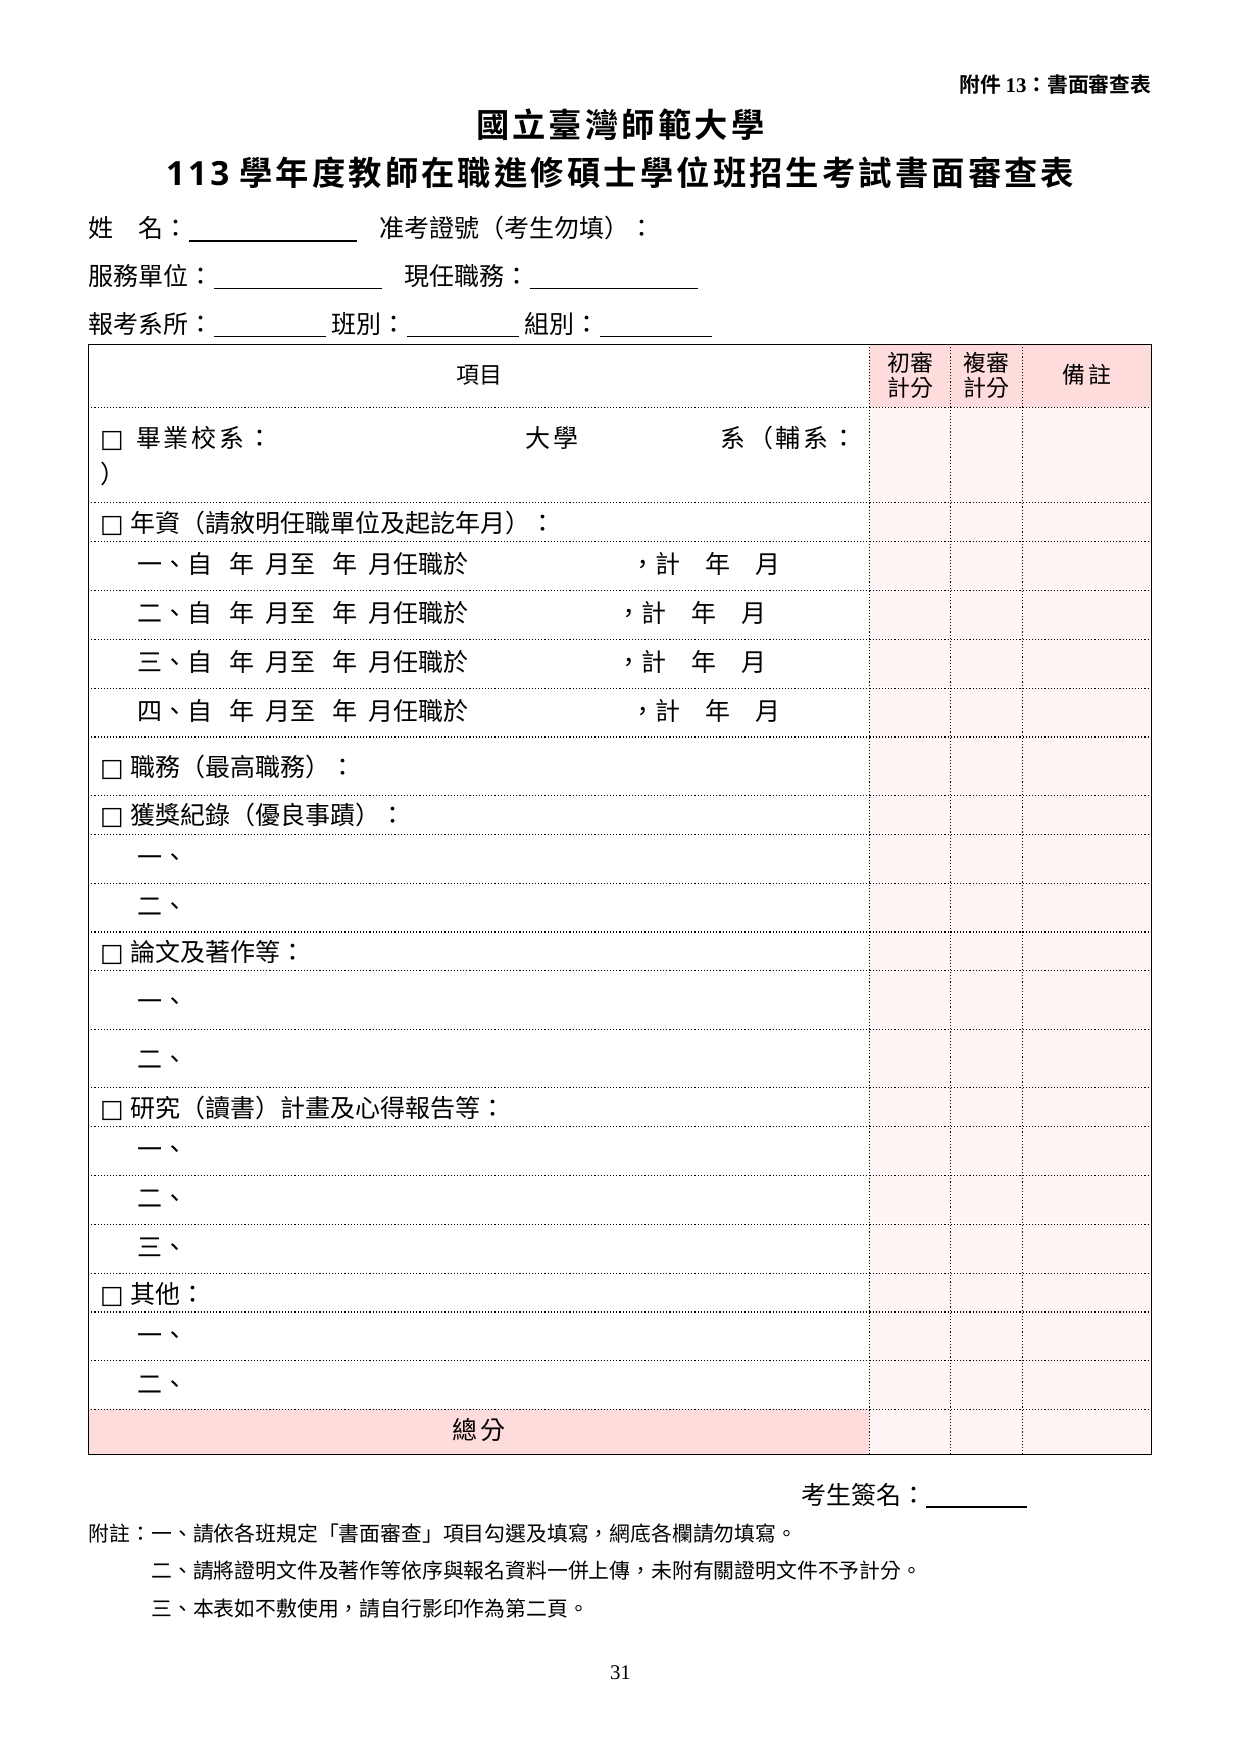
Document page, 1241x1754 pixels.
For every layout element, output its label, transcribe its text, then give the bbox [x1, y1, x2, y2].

table_cell [869, 639, 950, 687]
table_cell [950, 1087, 1022, 1126]
table_cell [869, 502, 950, 541]
text 報考系所： 班別： 組別： [89, 312, 1152, 339]
table_cell [869, 1087, 950, 1126]
table_cell [1022, 1126, 1151, 1174]
table_cell [1022, 639, 1151, 687]
table_cell [950, 1273, 1022, 1311]
table_cell [1022, 1409, 1151, 1454]
table_cell 一、 [89, 1311, 869, 1360]
table_cell [950, 639, 1022, 687]
table_cell □ 職務（最高職務）： [89, 736, 869, 794]
table_cell [950, 1126, 1022, 1174]
table_cell [1022, 834, 1151, 882]
table_cell 二、 [89, 1360, 869, 1409]
table_cell 一、 [89, 1126, 869, 1174]
table_cell [869, 736, 950, 794]
table_cell [950, 1409, 1022, 1454]
table_cell [869, 1409, 950, 1454]
table_cell [869, 1311, 950, 1360]
table_cell □ 獲獎紀錄（優良事蹟）： [89, 795, 869, 833]
table_cell □ 論文及著作等： [89, 931, 869, 970]
text 附註：一、請依各班規定「書面審查」項目勾選及填寫，網底各欄請勿填寫。 [89, 1511, 1152, 1549]
table_cell [950, 502, 1022, 541]
table_cell [869, 883, 950, 931]
text 姓名： 准考證號（考生勿填）： [89, 216, 1152, 243]
table_cell [1022, 1273, 1151, 1311]
table_cell [869, 1029, 950, 1087]
table_cell [950, 834, 1022, 882]
table_cell [1022, 1311, 1151, 1360]
table_cell [869, 541, 950, 589]
table_cell 一、自 年 月至 年 月任職於 ，計 年 月 [89, 541, 869, 589]
table_cell [1022, 407, 1151, 502]
table_cell [1022, 1175, 1151, 1223]
table_cell □ 年資（請敘明任職單位及起訖年月）： [89, 502, 869, 541]
table_cell [1022, 1029, 1151, 1087]
table_cell 二、自 年 月至 年 月任職於 ，計 年 月 [89, 590, 869, 638]
table_cell □ 研究（讀書）計畫及心得報告等： [89, 1087, 869, 1126]
table_cell [950, 883, 1022, 931]
table_cell [1022, 795, 1151, 833]
table_cell [950, 1224, 1022, 1272]
table_cell [1022, 970, 1151, 1028]
table_cell [869, 834, 950, 882]
table_header 複審 計分 [950, 345, 1022, 407]
table_cell 四、自 年 月至 年 月任職於 ，計 年 月 [89, 688, 869, 736]
table_cell [950, 688, 1022, 736]
table_cell [869, 407, 950, 502]
table_cell [869, 590, 950, 638]
table_header 項目 [89, 345, 869, 407]
table_cell 總分 [89, 1409, 869, 1454]
text 二、請將證明文件及著作等依序與報名資料一併上傳，未附有關證明文件不予計分。 [151, 1549, 1152, 1586]
table_cell [1022, 1224, 1151, 1272]
table_cell [950, 736, 1022, 794]
table_cell □ 其他： [89, 1273, 869, 1311]
table_cell [950, 541, 1022, 589]
table_cell [950, 970, 1022, 1028]
table_cell [1022, 688, 1151, 736]
table_cell 二、 [89, 1175, 869, 1223]
table_cell [950, 1029, 1022, 1087]
table_cell [869, 1126, 950, 1174]
table_cell [1022, 931, 1151, 970]
table_cell [869, 795, 950, 833]
table_cell [1022, 883, 1151, 931]
table_cell □ 畢業校系： 大學 系（輔系： ） [89, 407, 869, 502]
table_cell 二、 [89, 883, 869, 931]
table_cell [950, 407, 1022, 502]
text 服務單位： 現任職務： [89, 264, 1152, 291]
table_cell 三、 [89, 1224, 869, 1272]
table_cell [950, 1175, 1022, 1223]
table_cell [869, 970, 950, 1028]
table_cell [869, 1360, 950, 1409]
table_header 備註 [1022, 345, 1151, 407]
table_cell [869, 1273, 950, 1311]
table_cell 一、 [89, 834, 869, 882]
text 113學年度教師在職進修碩士學位班招生考試書面審查表 [89, 147, 1152, 195]
table_cell [1022, 541, 1151, 589]
table_cell [950, 590, 1022, 638]
table_cell [950, 931, 1022, 970]
table_cell [869, 931, 950, 970]
table_cell [950, 1360, 1022, 1409]
table_cell [869, 688, 950, 736]
text 三、本表如不敷使用，請自行影印作為第二頁。 [151, 1586, 1152, 1624]
table_cell [1022, 502, 1151, 541]
table_cell [1022, 1087, 1151, 1126]
table_cell [950, 1311, 1022, 1360]
table_cell [869, 1224, 950, 1272]
table_cell [1022, 736, 1151, 794]
table_cell [869, 1175, 950, 1223]
table_cell 三、自 年 月至 年 月任職於 ，計 年 月 [89, 639, 869, 687]
text 國立臺灣師範大學 [89, 100, 1152, 147]
table_cell [1022, 590, 1151, 638]
table_cell [1022, 1360, 1151, 1409]
table_cell 二、 [89, 1029, 869, 1087]
text 考生簽名： [801, 1475, 1152, 1511]
table_header 初審 計分 [869, 345, 950, 407]
table_cell [950, 795, 1022, 833]
table_cell 一、 [89, 970, 869, 1028]
